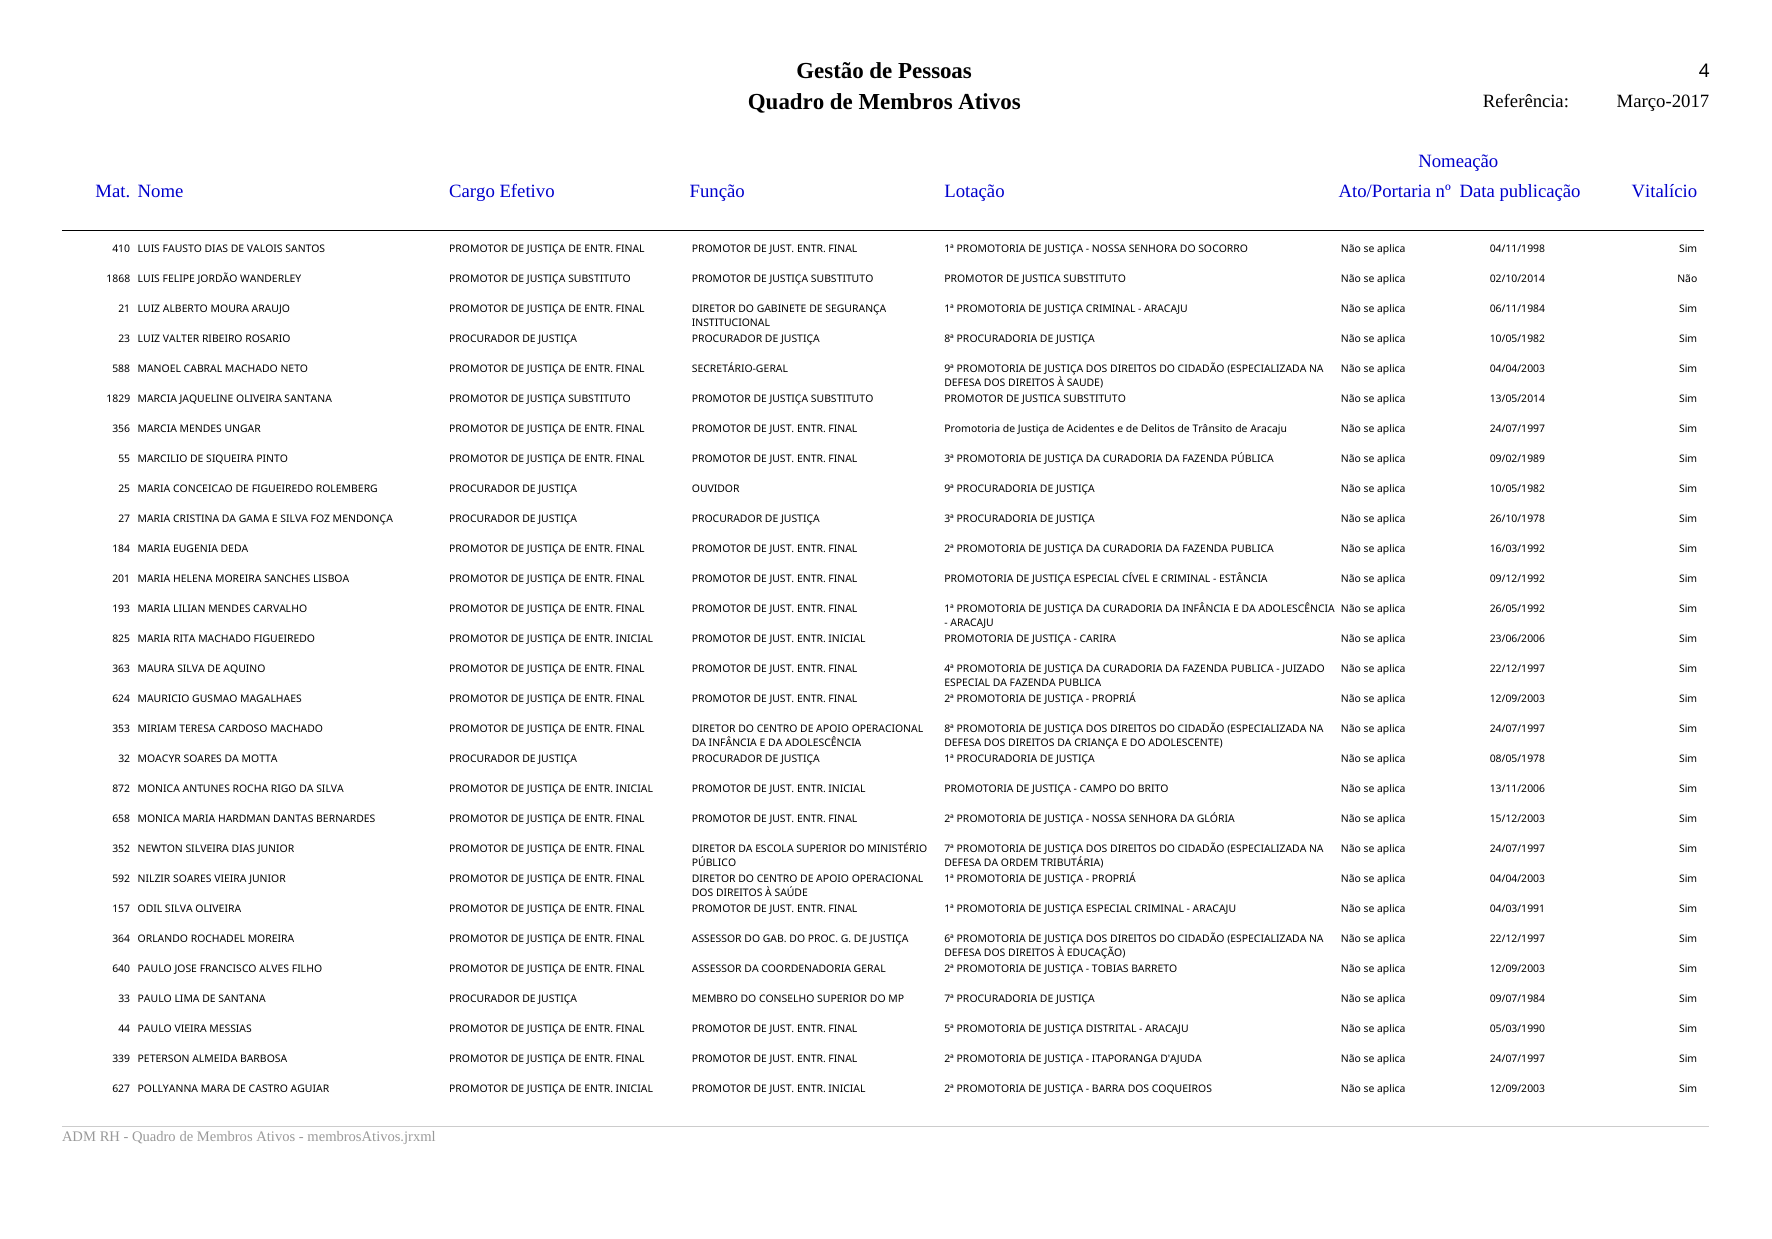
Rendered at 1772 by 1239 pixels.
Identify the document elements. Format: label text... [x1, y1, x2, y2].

table_cell [130, 631, 137, 660]
table_cell [683, 631, 692, 660]
table_cell [130, 1021, 137, 1050]
table_cell [130, 1051, 137, 1080]
table_cell [683, 241, 692, 270]
table_cell Mat. [68, 180, 130, 229]
table_cell 05/03/1990 [1454, 1021, 1580, 1050]
table_cell PROMOTOR DE JUSTIÇA DE ENTR. FINAL [449, 871, 683, 900]
table_cell [938, 391, 944, 420]
table_cell [683, 511, 692, 540]
table_cell Função [689, 180, 767, 229]
table_cell Não se aplica [1341, 961, 1454, 990]
table_cell [1336, 931, 1341, 960]
table_cell [683, 361, 692, 390]
table_cell MANOEL CABRAL MACHADO NETO [138, 361, 443, 390]
table_cell ODIL SILVA OLIVEIRA [138, 901, 443, 930]
table_cell [1336, 901, 1341, 930]
table_cell [130, 451, 137, 480]
table_cell [443, 361, 449, 390]
table_cell [1580, 661, 1585, 690]
table_cell [0, 90, 302, 118]
table_cell [130, 421, 137, 450]
table_cell [1580, 781, 1585, 810]
table_cell PROMOTOR DE JUSTIÇA SUBSTITUTO [692, 271, 938, 300]
table_cell Não se aplica [1341, 871, 1454, 900]
table_cell [1578, 150, 1771, 180]
table_cell 592 [68, 871, 130, 900]
table_cell [1580, 331, 1585, 360]
table_cell 13/05/2014 [1454, 391, 1580, 420]
table_cell [938, 751, 944, 780]
table_cell Gestão de Pessoas [302, 57, 1466, 85]
table_cell [1336, 541, 1341, 570]
table_cell [1336, 811, 1341, 840]
table_cell PROMOTOR DE JUSTIÇA SUBSTITUTO [449, 391, 683, 420]
table_cell PROMOTORIA DE JUSTIÇA - CAMPO DO BRITO [944, 781, 1336, 810]
table_cell 410 [68, 241, 130, 270]
table_cell NEWTON SILVEIRA DIAS JUNIOR [138, 841, 443, 870]
table_cell [1336, 331, 1341, 360]
table_cell Não se aplica [1341, 481, 1454, 510]
table_cell [1336, 991, 1341, 1020]
table_cell PAULO LIMA DE SANTANA [138, 991, 443, 1020]
table_cell [938, 601, 944, 630]
table_cell [683, 871, 692, 900]
table_cell 9ª PROCURADORIA DE JUSTIÇA [944, 481, 1336, 510]
table_cell 04/04/2003 [1454, 871, 1580, 900]
table_cell Nomeação [1338, 150, 1578, 180]
table_cell [130, 661, 137, 690]
table_cell PROMOTOR DE JUSTIÇA DE ENTR. FINAL [449, 661, 683, 690]
table_cell [938, 571, 944, 600]
table_cell 193 [68, 601, 130, 630]
table_cell [938, 661, 944, 690]
table_cell 33 [68, 991, 130, 1020]
table_cell [0, 601, 68, 630]
table_cell [443, 601, 449, 630]
table_cell MAURICIO GUSMAO MAGALHAES [138, 691, 443, 720]
table_cell [130, 931, 137, 960]
table_cell [1697, 571, 1771, 600]
table_cell [130, 481, 137, 510]
table_cell [443, 241, 449, 270]
table_cell Não se aplica [1341, 841, 1454, 870]
table_cell [1697, 721, 1771, 750]
table_cell 3ª PROCURADORIA DE JUSTIÇA [944, 511, 1336, 540]
table_cell [443, 541, 449, 570]
table_cell [1580, 511, 1585, 540]
table_cell 08/05/1978 [1454, 751, 1580, 780]
table_cell [1697, 541, 1771, 570]
table_cell Sim [1585, 661, 1697, 690]
table_cell [443, 331, 449, 360]
table_cell 12/09/2003 [1454, 961, 1580, 990]
table_cell PROMOTOR DE JUSTIÇA DE ENTR. FINAL [449, 601, 683, 630]
table_cell Não se aplica [1341, 1021, 1454, 1050]
table_cell [443, 841, 449, 870]
table_cell [1583, 180, 1618, 229]
table_cell [938, 361, 944, 390]
table_cell Sim [1585, 871, 1697, 900]
table_cell [1580, 991, 1585, 1020]
table_cell [130, 991, 137, 1020]
table_cell DIRETOR DO GABINETE DE SEGURANÇA INSTITUCIONAL [692, 301, 938, 330]
table_cell [683, 661, 692, 690]
table_cell 2ª PROMOTORIA DE JUSTIÇA - PROPRIÁ [944, 691, 1336, 720]
table_cell [938, 271, 944, 300]
table_cell 1ª PROMOTORIA DE JUSTIÇA - PROPRIÁ [944, 871, 1336, 900]
table_cell [130, 301, 137, 330]
table_cell Sim [1585, 991, 1697, 1020]
table_cell [1466, 90, 1483, 118]
table_cell PROMOTOR DE JUST. ENTR. FINAL [692, 421, 938, 450]
table_cell PROMOTOR DE JUST. ENTR. FINAL [692, 811, 938, 840]
table_cell PROMOTOR DE JUSTIÇA DE ENTR. FINAL [449, 241, 683, 270]
table_cell [1336, 661, 1341, 690]
table_cell 15/12/2003 [1454, 811, 1580, 840]
table_cell PROMOTOR DE JUSTIÇA DE ENTR. FINAL [449, 961, 683, 990]
table_cell PROMOTOR DE JUST. ENTR. FINAL [692, 541, 938, 570]
table_cell PROMOTOR DE JUSTIÇA DE ENTR. FINAL [449, 1051, 683, 1080]
table_cell PROMOTOR DE JUST. ENTR. INICIAL [692, 631, 938, 660]
table_cell Promotoria de Justiça de Acidentes e de Delitos de Trânsito de Aracaju [944, 421, 1336, 450]
table_cell MARIA EUGENIA DEDA [138, 541, 443, 570]
table_cell 2ª PROMOTORIA DE JUSTIÇA - TOBIAS BARRETO [944, 961, 1336, 990]
table_cell [443, 511, 449, 540]
table_cell MIRIAM TERESA CARDOSO MACHADO [138, 721, 443, 750]
table_cell [443, 1051, 449, 1080]
table_cell [130, 331, 137, 360]
table_cell [1697, 511, 1771, 540]
table_cell [1336, 781, 1341, 810]
table_cell Sim [1585, 961, 1697, 990]
table_cell Não se aplica [1341, 691, 1454, 720]
table_cell [1580, 841, 1585, 870]
table_cell PROMOTOR DE JUST. ENTR. FINAL [692, 1021, 938, 1050]
table_cell [683, 571, 692, 600]
table_cell Sim [1585, 451, 1697, 480]
table_cell [0, 1126, 62, 1150]
table_cell 364 [68, 931, 130, 960]
table_cell Sim [1585, 421, 1697, 450]
table_cell [1697, 331, 1771, 360]
table_cell 10/05/1982 [1454, 331, 1580, 360]
table_cell [443, 301, 449, 330]
table_cell [443, 931, 449, 960]
table_cell PROMOTORIA DE JUSTIÇA - CARIRA [944, 631, 1336, 660]
table_cell [1580, 1021, 1585, 1050]
table_cell 8ª PROCURADORIA DE JUSTIÇA [944, 331, 1336, 360]
table_cell [1336, 1021, 1341, 1050]
table_cell [938, 991, 944, 1020]
table_cell [1336, 511, 1341, 540]
table_cell Sim [1585, 511, 1697, 540]
table_cell Sim [1585, 931, 1697, 960]
table_cell [938, 961, 944, 990]
table_cell [1697, 1021, 1771, 1050]
table_cell [130, 901, 137, 930]
table_cell OUVIDOR [692, 481, 938, 510]
table_cell Sim [1585, 811, 1697, 840]
table_cell [0, 1081, 68, 1110]
table_cell [0, 1051, 68, 1080]
table_cell Não se aplica [1341, 571, 1454, 600]
table_cell LUIS FAUSTO DIAS DE VALOIS SANTOS [138, 241, 443, 270]
table_cell [683, 601, 692, 630]
table_cell [683, 271, 692, 300]
table_cell [1697, 601, 1771, 630]
table_cell PROMOTOR DE JUST. ENTR. FINAL [692, 451, 938, 480]
table_cell 16/03/1992 [1454, 541, 1580, 570]
table_cell [1697, 1081, 1771, 1110]
table_cell [1580, 571, 1585, 600]
table_cell MARCILIO DE SIQUEIRA PINTO [138, 451, 443, 480]
table_cell [938, 451, 944, 480]
table_cell 02/10/2014 [1454, 271, 1580, 300]
table_cell [1580, 241, 1585, 270]
table_cell PROMOTOR DE JUSTIÇA DE ENTR. INICIAL [449, 781, 683, 810]
table_cell [0, 361, 68, 390]
table_cell [938, 631, 944, 660]
table_cell PROMOTOR DE JUSTIÇA DE ENTR. FINAL [449, 541, 683, 570]
table_cell 352 [68, 841, 130, 870]
table_cell [1336, 1051, 1341, 1080]
table_cell [0, 871, 68, 900]
table_cell MONICA ANTUNES ROCHA RIGO DA SILVA [138, 781, 443, 810]
table_cell 04/03/1991 [1454, 901, 1580, 930]
table_cell 22/12/1997 [1454, 661, 1580, 690]
table_cell [1580, 1081, 1585, 1110]
table_cell Não se aplica [1341, 391, 1454, 420]
table_cell Sim [1585, 1051, 1697, 1080]
table_cell [0, 631, 68, 660]
table_cell Março-2017 [1583, 90, 1709, 118]
table_cell [938, 841, 944, 870]
table_cell [1580, 541, 1585, 570]
table_cell ADM RH - Quadro de Membros Ativos - membrosAtivos.jrxml [62, 1127, 1709, 1150]
table_cell PROMOTOR DE JUSTIÇA DE ENTR. FINAL [449, 931, 683, 960]
table_cell [1580, 421, 1585, 450]
table_cell [1043, 180, 1338, 229]
table_cell [1697, 180, 1771, 229]
table_cell 1868 [68, 271, 130, 300]
table_cell [1580, 751, 1585, 780]
table_cell 825 [68, 631, 130, 660]
table_cell [0, 421, 68, 450]
table_cell [443, 571, 449, 600]
table_cell Sim [1585, 691, 1697, 720]
table_cell [1580, 691, 1585, 720]
table_cell [1697, 391, 1771, 420]
table_cell DIRETOR DA ESCOLA SUPERIOR DO MINISTÉRIO PÚBLICO [692, 841, 938, 870]
table_cell PROMOTOR DE JUSTIÇA SUBSTITUTO [449, 271, 683, 300]
table_cell 04/04/2003 [1454, 361, 1580, 390]
table_cell Não se aplica [1341, 901, 1454, 930]
table_cell PROMOTOR DE JUSTICA SUBSTITUTO [944, 391, 1336, 420]
table_cell 23/06/2006 [1454, 631, 1580, 660]
table_cell 1ª PROCURADORIA DE JUSTIÇA [944, 751, 1336, 780]
table_cell [1580, 1051, 1585, 1080]
table_cell DIRETOR DO CENTRO DE APOIO OPERACIONAL DOS DIREITOS À SAÚDE [692, 871, 938, 900]
table_cell [938, 811, 944, 840]
table_cell 588 [68, 361, 130, 390]
table_cell Sim [1585, 751, 1697, 780]
table_cell PROMOTOR DE JUST. ENTR. FINAL [692, 571, 938, 600]
table_cell [130, 241, 137, 270]
table_cell [0, 391, 68, 420]
table_cell 3ª PROMOTORIA DE JUSTIÇA DA CURADORIA DA FAZENDA PÚBLICA [944, 451, 1336, 480]
table_cell PROMOTOR DE JUSTIÇA DE ENTR. FINAL [449, 451, 683, 480]
table_cell SECRETÁRIO-GERAL [692, 361, 938, 390]
table_cell POLLYANNA MARA DE CASTRO AGUIAR [138, 1081, 443, 1110]
table_cell [1580, 481, 1585, 510]
table_cell [1580, 961, 1585, 990]
table_cell 1ª PROMOTORIA DE JUSTIÇA CRIMINAL - ARACAJU [944, 301, 1336, 330]
table_cell [1580, 931, 1585, 960]
table_cell LUIS FELIPE JORDÃO WANDERLEY [138, 271, 443, 300]
table_cell [1336, 751, 1341, 780]
table_cell [683, 721, 692, 750]
table_cell Não [1585, 271, 1697, 300]
table_cell 1ª PROMOTORIA DE JUSTIÇA - NOSSA SENHORA DO SOCORRO [944, 241, 1336, 270]
table_cell [443, 1081, 449, 1110]
table_cell MARCIA MENDES UNGAR [138, 421, 443, 450]
table_cell 184 [68, 541, 130, 570]
table_cell [0, 150, 1338, 180]
table_cell [443, 721, 449, 750]
table_cell PROMOTOR DE JUSTIÇA DE ENTR. FINAL [449, 841, 683, 870]
table_cell [0, 301, 68, 330]
table_cell 10/05/1982 [1454, 481, 1580, 510]
table_cell 12/09/2003 [1454, 1081, 1580, 1110]
table_cell Não se aplica [1341, 301, 1454, 330]
table_cell [443, 451, 449, 480]
table_cell PROMOTOR DE JUSTIÇA DE ENTR. INICIAL [449, 631, 683, 660]
table_cell Sim [1585, 571, 1697, 600]
table_cell [683, 451, 692, 480]
table_cell 7ª PROCURADORIA DE JUSTIÇA [944, 991, 1336, 1020]
table_cell [1580, 721, 1585, 750]
table_cell Data publicação [1457, 180, 1583, 229]
table_cell [683, 751, 692, 780]
table_cell [0, 271, 68, 300]
table_cell 06/11/1984 [1454, 301, 1580, 330]
table_cell MOACYR SOARES DA MOTTA [138, 751, 443, 780]
table_cell PROMOTOR DE JUST. ENTR. FINAL [692, 901, 938, 930]
table_cell 2ª PROMOTORIA DE JUSTIÇA - BARRA DOS COQUEIROS [944, 1081, 1336, 1110]
table_cell [1336, 241, 1341, 270]
table_cell Não se aplica [1341, 601, 1454, 630]
table_cell [1580, 601, 1585, 630]
table_cell 4ª PROMOTORIA DE JUSTIÇA DA CURADORIA DA FAZENDA PUBLICA - JUIZADO ESPECIAL DA FAZENDA PUBLICA [944, 661, 1336, 690]
table_cell 22/12/1997 [1454, 931, 1580, 960]
table_cell [683, 901, 692, 930]
table_cell [1336, 481, 1341, 510]
table_cell 55 [68, 451, 130, 480]
table_cell [1697, 241, 1771, 270]
table_cell PROMOTOR DE JUSTIÇA DE ENTR. FINAL [449, 571, 683, 600]
table_cell 1ª PROMOTORIA DE JUSTIÇA DA CURADORIA DA INFÂNCIA E DA ADOLESCÊNCIA - ARACAJU [944, 601, 1336, 630]
table_cell 201 [68, 571, 130, 600]
table_cell MARCIA JAQUELINE OLIVEIRA SANTANA [138, 391, 443, 420]
table_cell [1466, 57, 1555, 84]
table_cell 7ª PROMOTORIA DE JUSTIÇA DOS DIREITOS DO CIDADÃO (ESPECIALIZADA NA DEFESA DA ORDEM TRIBUTÁRIA) [944, 841, 1336, 870]
table_cell [1697, 301, 1771, 330]
table_cell MARIA CONCEICAO DE FIGUEIREDO ROLEMBERG [138, 481, 443, 510]
table_cell [938, 1081, 944, 1110]
table_cell Não se aplica [1341, 541, 1454, 570]
table_cell [683, 481, 692, 510]
table_cell [1580, 631, 1585, 660]
table_cell DIRETOR DO CENTRO DE APOIO OPERACIONAL DA INFÂNCIA E DA ADOLESCÊNCIA [692, 721, 938, 750]
table_cell Sim [1585, 301, 1697, 330]
table_cell 624 [68, 691, 130, 720]
table_cell Sim [1585, 541, 1697, 570]
table_cell 27 [68, 511, 130, 540]
table_cell PROMOTOR DE JUST. ENTR. FINAL [692, 241, 938, 270]
table_cell [1336, 1081, 1341, 1110]
table_cell [0, 451, 68, 480]
table_cell [443, 751, 449, 780]
table_cell PETERSON ALMEIDA BARBOSA [138, 1051, 443, 1080]
table_cell [0, 241, 68, 270]
table_cell [1336, 691, 1341, 720]
table_cell ORLANDO ROCHADEL MOREIRA [138, 931, 443, 960]
table_cell 44 [68, 1021, 130, 1050]
table_cell [683, 811, 692, 840]
table_cell [1697, 361, 1771, 390]
table_cell Não se aplica [1341, 361, 1454, 390]
table_cell [1697, 631, 1771, 660]
table_cell [1336, 391, 1341, 420]
table_cell [1580, 901, 1585, 930]
table_cell [0, 751, 68, 780]
table_cell [130, 841, 137, 870]
table_cell [443, 961, 449, 990]
table_cell 658 [68, 811, 130, 840]
table_cell [1580, 391, 1585, 420]
table_cell [0, 961, 68, 990]
table_cell PROCURADOR DE JUSTIÇA [692, 331, 938, 360]
table_cell [443, 1021, 449, 1050]
table_cell [938, 1051, 944, 1080]
table_cell PAULO VIEIRA MESSIAS [138, 1021, 443, 1050]
table_cell [0, 571, 68, 600]
table_cell [0, 691, 68, 720]
table_cell [683, 991, 692, 1020]
table_cell Não se aplica [1341, 931, 1454, 960]
table_cell PROMOTOR DE JUSTIÇA SUBSTITUTO [692, 391, 938, 420]
table_cell Sim [1585, 901, 1697, 930]
table_cell [1336, 631, 1341, 660]
table_cell [0, 721, 68, 750]
table_cell [1709, 1126, 1771, 1150]
table_cell [1697, 751, 1771, 780]
table_cell [443, 781, 449, 810]
table_cell 23 [68, 331, 130, 360]
table_cell Lotação [944, 180, 1042, 229]
table_cell [443, 481, 449, 510]
table_cell [203, 180, 449, 229]
table_cell Sim [1585, 481, 1697, 510]
table_cell Não se aplica [1341, 781, 1454, 810]
table_cell Sim [1585, 1021, 1697, 1050]
table_cell [0, 931, 68, 960]
table_cell Não se aplica [1341, 1051, 1454, 1080]
table_cell [683, 331, 692, 360]
table_cell 356 [68, 421, 130, 450]
table_cell [1697, 811, 1771, 840]
table_cell 24/07/1997 [1454, 841, 1580, 870]
table_cell Sim [1585, 361, 1697, 390]
table_cell [0, 232, 1771, 241]
table_cell [683, 421, 692, 450]
table_cell Sim [1585, 631, 1697, 660]
table_cell [767, 180, 944, 229]
table_cell PROCURADOR DE JUSTIÇA [449, 751, 683, 780]
table_cell PROMOTOR DE JUSTIÇA DE ENTR. FINAL [449, 811, 683, 840]
table_cell MARIA RITA MACHADO FIGUEIREDO [138, 631, 443, 660]
table_cell Não se aplica [1341, 811, 1454, 840]
table_cell [938, 301, 944, 330]
table_cell [1697, 931, 1771, 960]
table_cell [938, 931, 944, 960]
table_cell 12/09/2003 [1454, 691, 1580, 720]
table_cell [0, 120, 1771, 150]
table_cell [1336, 421, 1341, 450]
table_cell Sim [1585, 601, 1697, 630]
table_cell [683, 1081, 692, 1110]
table_cell 09/02/1989 [1454, 451, 1580, 480]
table_cell [0, 841, 68, 870]
table_cell [1697, 781, 1771, 810]
table_cell [938, 871, 944, 900]
table_cell PROMOTOR DE JUSTIÇA DE ENTR. INICIAL [449, 1081, 683, 1110]
table_cell [1697, 691, 1771, 720]
table_cell Cargo Efetivo [449, 180, 683, 229]
table_cell Nome [138, 180, 202, 229]
table_cell [443, 691, 449, 720]
table_cell Não se aplica [1341, 421, 1454, 450]
table_cell [0, 331, 68, 360]
table_cell [0, 511, 68, 540]
table_cell [130, 961, 137, 990]
table_cell [1697, 901, 1771, 930]
table_cell LUIZ ALBERTO MOURA ARAUJO [138, 301, 443, 330]
table_cell PROMOTOR DE JUSTICA SUBSTITUTO [944, 271, 1336, 300]
table_cell [0, 57, 302, 84]
table_cell [1580, 811, 1585, 840]
table_cell [130, 781, 137, 810]
table_cell 8ª PROMOTORIA DE JUSTIÇA DOS DIREITOS DO CIDADÃO (ESPECIALIZADA NA DEFESA DOS DIREITOS DA CRIANÇA E DO ADOLESCENTE) [944, 721, 1336, 750]
table_cell [1709, 90, 1771, 118]
table_cell PROMOTOR DE JUSTIÇA DE ENTR. FINAL [449, 361, 683, 390]
table_cell MARIA CRISTINA DA GAMA E SILVA FOZ MENDONÇA [138, 511, 443, 540]
table_cell 26/05/1992 [1454, 601, 1580, 630]
table_cell Sim [1585, 841, 1697, 870]
table_cell 2ª PROMOTORIA DE JUSTIÇA - NOSSA SENHORA DA GLÓRIA [944, 811, 1336, 840]
table_cell PROCURADOR DE JUSTIÇA [692, 511, 938, 540]
table_cell [1697, 961, 1771, 990]
table_cell 24/07/1997 [1454, 721, 1580, 750]
table_cell MAURA SILVA DE AQUINO [138, 661, 443, 690]
table_cell 25 [68, 481, 130, 510]
table_cell [1697, 451, 1771, 480]
table_cell MEMBRO DO CONSELHO SUPERIOR DO MP [692, 991, 938, 1020]
table_cell Sim [1585, 241, 1697, 270]
table_cell PROMOTOR DE JUSTIÇA DE ENTR. FINAL [449, 1021, 683, 1050]
table_cell 627 [68, 1081, 130, 1110]
table_cell Não se aplica [1341, 661, 1454, 690]
table_cell [683, 541, 692, 570]
table_cell Não se aplica [1341, 991, 1454, 1020]
table_cell [1336, 961, 1341, 990]
table_cell PROMOTOR DE JUST. ENTR. INICIAL [692, 781, 938, 810]
table_cell [130, 601, 137, 630]
table_cell [1580, 451, 1585, 480]
table_cell PROCURADOR DE JUSTIÇA [449, 481, 683, 510]
table_cell [1336, 871, 1341, 900]
table_cell [1697, 991, 1771, 1020]
table_cell 09/07/1984 [1454, 991, 1580, 1020]
table_cell 2ª PROMOTORIA DE JUSTIÇA - ITAPORANGA D'AJUDA [944, 1051, 1336, 1080]
table_cell [0, 1021, 68, 1050]
table_cell [130, 541, 137, 570]
table_cell [443, 901, 449, 930]
table_cell ASSESSOR DA COORDENADORIA GERAL [692, 961, 938, 990]
table_cell [683, 931, 692, 960]
table_cell [683, 841, 692, 870]
table_cell Sim [1585, 781, 1697, 810]
table_cell [938, 691, 944, 720]
table_cell [1336, 361, 1341, 390]
table_cell PROMOTOR DE JUSTIÇA DE ENTR. FINAL [449, 691, 683, 720]
table_cell 1829 [68, 391, 130, 420]
table_cell [0, 180, 68, 229]
table_cell PROCURADOR DE JUSTIÇA [449, 991, 683, 1020]
table_cell PROMOTORIA DE JUSTIÇA ESPECIAL CÍVEL E CRIMINAL - ESTÂNCIA [944, 571, 1336, 600]
table_cell [130, 571, 137, 600]
table_cell [683, 301, 692, 330]
table_cell [1336, 721, 1341, 750]
table_cell PROMOTOR DE JUSTIÇA DE ENTR. FINAL [449, 301, 683, 330]
table_cell [130, 271, 137, 300]
table_cell [443, 271, 449, 300]
table_cell Não se aplica [1341, 751, 1454, 780]
table_cell [130, 691, 137, 720]
table_cell [683, 391, 692, 420]
table_cell [938, 901, 944, 930]
table_cell Não se aplica [1341, 511, 1454, 540]
table_cell Sim [1585, 721, 1697, 750]
table_cell [0, 811, 68, 840]
table_cell Não se aplica [1341, 331, 1454, 360]
table_cell 640 [68, 961, 130, 990]
table_cell PAULO JOSE FRANCISCO ALVES FILHO [138, 961, 443, 990]
table_cell Não se aplica [1341, 1081, 1454, 1110]
table_cell MARIA LILIAN MENDES CARVALHO [138, 601, 443, 630]
table_cell 26/10/1978 [1454, 511, 1580, 540]
table_cell [443, 631, 449, 660]
table_cell [1697, 271, 1771, 300]
table_cell LUIZ VALTER RIBEIRO ROSARIO [138, 331, 443, 360]
table_cell 6ª PROMOTORIA DE JUSTIÇA DOS DIREITOS DO CIDADÃO (ESPECIALIZADA NA DEFESA DOS DIREITOS À EDUCAÇÃO) [944, 931, 1336, 960]
table_cell [1697, 1051, 1771, 1080]
table_cell Referência: [1483, 90, 1580, 118]
table_cell [938, 241, 944, 270]
table_cell PROMOTOR DE JUST. ENTR. FINAL [692, 691, 938, 720]
table_cell MONICA MARIA HARDMAN DANTAS BERNARDES [138, 811, 443, 840]
table_cell 339 [68, 1051, 130, 1080]
table_cell 21 [68, 301, 130, 330]
table_cell [443, 391, 449, 420]
table_cell PROMOTOR DE JUST. ENTR. FINAL [692, 661, 938, 690]
table_cell [1336, 271, 1341, 300]
table_cell [938, 541, 944, 570]
table_cell [1697, 871, 1771, 900]
table_cell [130, 871, 137, 900]
table_cell PROMOTOR DE JUSTIÇA DE ENTR. FINAL [449, 721, 683, 750]
table_cell [1709, 57, 1771, 84]
table_cell [938, 721, 944, 750]
table_cell [0, 1110, 1771, 1126]
table_cell [938, 421, 944, 450]
table_cell 4 [1555, 57, 1709, 84]
table_cell [1336, 601, 1341, 630]
table_cell [938, 511, 944, 540]
table_cell [1580, 271, 1585, 300]
table_cell [938, 331, 944, 360]
table_cell [443, 811, 449, 840]
table_cell [0, 781, 68, 810]
table_cell 2ª PROMOTORIA DE JUSTIÇA DA CURADORIA DA FAZENDA PUBLICA [944, 541, 1336, 570]
table_cell Não se aplica [1341, 241, 1454, 270]
table_cell [1697, 661, 1771, 690]
table_cell [130, 361, 137, 390]
table_cell [1697, 421, 1771, 450]
table_cell PROMOTOR DE JUST. ENTR. FINAL [692, 601, 938, 630]
table_cell [1580, 871, 1585, 900]
table_cell 872 [68, 781, 130, 810]
table_cell PROMOTOR DE JUST. ENTR. INICIAL [692, 1081, 938, 1110]
table_cell [130, 751, 137, 780]
table_cell [1580, 361, 1585, 390]
table_cell PROMOTOR DE JUSTIÇA DE ENTR. FINAL [449, 421, 683, 450]
table_cell [938, 1021, 944, 1050]
table_cell [683, 781, 692, 810]
table_cell [938, 781, 944, 810]
table_cell [0, 541, 68, 570]
table_cell [130, 811, 137, 840]
table_cell 13/11/2006 [1454, 781, 1580, 810]
table_cell Ato/Portaria nº [1338, 180, 1457, 229]
table_cell [443, 991, 449, 1020]
table_cell Sim [1585, 1081, 1697, 1110]
table_cell [443, 421, 449, 450]
table_cell 32 [68, 751, 130, 780]
table_cell PROCURADOR DE JUSTIÇA [449, 331, 683, 360]
table_cell 353 [68, 721, 130, 750]
table_cell MARIA HELENA MOREIRA SANCHES LISBOA [138, 571, 443, 600]
table_cell PROCURADOR DE JUSTIÇA [692, 751, 938, 780]
table_cell [1697, 481, 1771, 510]
table_cell Não se aplica [1341, 721, 1454, 750]
table_cell [0, 661, 68, 690]
table_cell [130, 1081, 137, 1110]
table_cell 24/07/1997 [1454, 421, 1580, 450]
table_cell [683, 691, 692, 720]
table_cell 09/12/1992 [1454, 571, 1580, 600]
table_cell 04/11/1998 [1454, 241, 1580, 270]
table_cell [443, 661, 449, 690]
table_cell ASSESSOR DO GAB. DO PROC. G. DE JUSTIÇA [692, 931, 938, 960]
table_cell PROMOTOR DE JUSTIÇA DE ENTR. FINAL [449, 901, 683, 930]
table_cell Sim [1585, 391, 1697, 420]
table_cell [1580, 301, 1585, 330]
table_cell [683, 1051, 692, 1080]
table_cell 1ª PROMOTORIA DE JUSTIÇA ESPECIAL CRIMINAL - ARACAJU [944, 901, 1336, 930]
table_cell 5ª PROMOTORIA DE JUSTIÇA DISTRITAL - ARACAJU [944, 1021, 1336, 1050]
table_cell Não se aplica [1341, 451, 1454, 480]
table_cell Não se aplica [1341, 631, 1454, 660]
table_cell [1336, 571, 1341, 600]
table_cell PROCURADOR DE JUSTIÇA [449, 511, 683, 540]
table_cell [1336, 841, 1341, 870]
table_cell [130, 180, 137, 229]
table_cell 24/07/1997 [1454, 1051, 1580, 1080]
table_cell [938, 481, 944, 510]
table_cell [683, 1021, 692, 1050]
table_cell [1697, 841, 1771, 870]
table_cell Vitalício [1618, 180, 1697, 229]
table_cell [130, 511, 137, 540]
table_cell Não se aplica [1341, 271, 1454, 300]
table_cell PROMOTOR DE JUST. ENTR. FINAL [692, 1051, 938, 1080]
table_cell [0, 901, 68, 930]
table_cell [1336, 301, 1341, 330]
table_cell NILZIR SOARES VIEIRA JUNIOR [138, 871, 443, 900]
table_cell 363 [68, 661, 130, 690]
table_cell 9ª PROMOTORIA DE JUSTIÇA DOS DIREITOS DO CIDADÃO (ESPECIALIZADA NA DEFESA DOS DIREITOS À SAUDE) [944, 361, 1336, 390]
table_cell [0, 991, 68, 1020]
table_cell [683, 961, 692, 990]
table_cell Quadro de Membros Ativos [302, 89, 1466, 120]
table_cell [0, 481, 68, 510]
table_cell [130, 721, 137, 750]
table_cell [683, 180, 689, 229]
table_cell [130, 391, 137, 420]
table_cell 157 [68, 901, 130, 930]
table_cell [1336, 451, 1341, 480]
table_cell Sim [1585, 331, 1697, 360]
table_cell [443, 871, 449, 900]
table_header [0, 0, 1771, 57]
